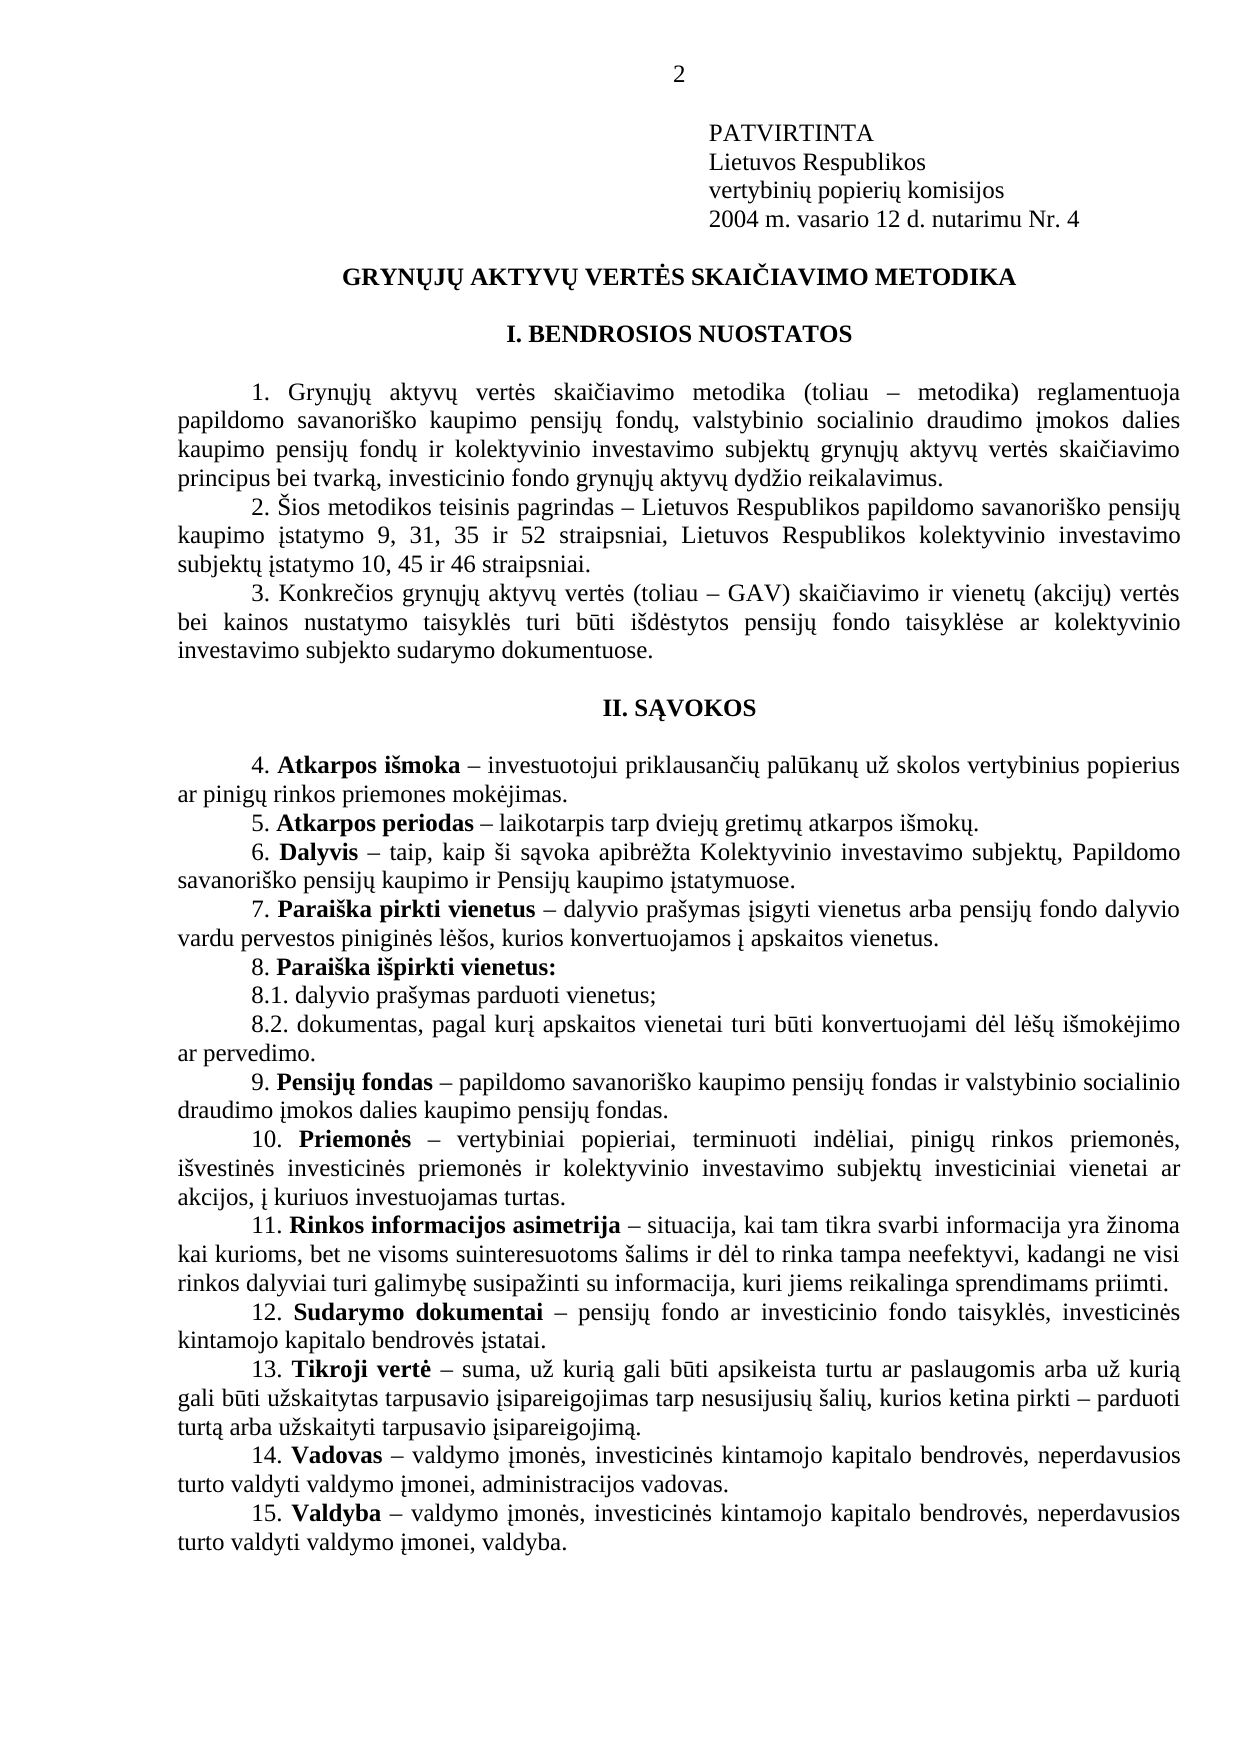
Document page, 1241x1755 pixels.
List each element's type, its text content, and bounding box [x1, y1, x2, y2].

text 1. Grynųjų aktyvų vertės skaičiavimo metodika (toliau – metodika) reglamentuoja papildomo savanoriško kaupimo pensijų fondų, valstybinio socialinio draudimo įmokos dalies kaupimo pensijų fondų ir kolektyvinio investavimo subjektų grynųjų aktyvų vertės skaičiavimo principus bei tvarką, investicinio fondo grynųjų aktyvų dydžio reikalavimus. [177, 377, 1181, 492]
text 15. Valdyba – valdymo įmonės, investicinės kintamojo kapitalo bendrovės, neperdavusios turto valdyti valdymo įmonei, valdyba. [177, 1498, 1181, 1556]
text 3. Konkrečios grynųjų aktyvų vertės (toliau – GAV) skaičiavimo ir vienetų (akcijų) vertės bei kainos nustatymo taisyklės turi būti išdėstytos pensijų fondo taisyklėse ar kolektyvinio investavimo subjekto sudarymo dokumentuose. [177, 578, 1181, 664]
text 13. Tikroji vertė – suma, už kurią gali būti apsikeista turtu ar paslaugomis arba už kurią gali būti užskaitytas tarpusavio įsipareigojimas tarp nesusijusių šalių, kurios ketina pirkti – parduoti turtą arba užskaityti tarpusavio įsipareigojimą. [177, 1354, 1181, 1441]
text II. SĄVOKOS [177, 693, 1181, 722]
text 9. Pensijų fondas – papildomo savanoriško kaupimo pensijų fondas ir valstybinio socialinio draudimo įmokos dalies kaupimo pensijų fondas. [177, 1067, 1181, 1124]
text 2004 m. vasario 12 d. nutarimu Nr. 4 [177, 204, 1181, 233]
text 2. Šios metodikos teisinis pagrindas – Lietuvos Respublikos papildomo savanoriško pensijų kaupimo įstatymo 9, 31, 35 ir 52 straipsniai, Lietuvos Respublikos kolektyvinio investavimo subjektų įstatymo 10, 45 ir 46 straipsniai. [177, 492, 1181, 578]
text 8.2. dokumentas, pagal kurį apskaitos vienetai turi būti konvertuojami dėl lėšų išmokėjimo ar pervedimo. [177, 1009, 1181, 1067]
text 7. Paraiška pirkti vienetus – dalyvio prašymas įsigyti vienetus arba pensijų fondo dalyvio vardu pervestos piniginės lėšos, kurios konvertuojamos į apskaitos vienetus. [177, 894, 1181, 952]
text 8.1. dalyvio prašymas parduoti vienetus; [177, 981, 1181, 1009]
text 12. Sudarymo dokumentai – pensijų fondo ar investicinio fondo taisyklės, investicinės kintamojo kapitalo bendrovės įstatai. [177, 1297, 1181, 1354]
text Lietuvos Respublikos [177, 147, 1181, 176]
text 10. Priemonės – vertybiniai popieriai, terminuoti indėliai, pinigų rinkos priemonės, išvestinės investicinės priemonės ir kolektyvinio investavimo subjektų investiciniai vienetai ar akcijos, į kuriuos investuojamas turtas. [177, 1124, 1181, 1211]
text GRYNŲJŲ AKTYVŲ VERTĖS SKAIČIAVIMO METODIKA [177, 262, 1181, 291]
text 4. Atkarpos išmoka – investuotojui priklausančių palūkanų už skolos vertybinius popierius ar pinigų rinkos priemones mokėjimas. [177, 751, 1181, 808]
text 6. Dalyvis – taip, kaip ši sąvoka apibrėžta Kolektyvinio investavimo subjektų, Papildomo savanoriško pensijų kaupimo ir Pensijų kaupimo įstatymuose. [177, 837, 1181, 894]
text vertybinių popierių komisijos [177, 176, 1181, 204]
text 5. Atkarpos periodas – laikotarpis tarp dviejų gretimų atkarpos išmokų. [177, 808, 1181, 837]
text 11. Rinkos informacijos asimetrija – situacija, kai tam tikra svarbi informacija yra žinoma kai kurioms, bet ne visoms suinteresuotoms šalims ir dėl to rinka tampa neefektyvi, kadangi ne visi rinkos dalyviai turi galimybę susipažinti su informacija, kuri jiems reikalinga sprendimams priimti. [177, 1211, 1181, 1297]
text 8. Paraiška išpirkti vienetus: [177, 952, 1181, 981]
text 14. Vadovas – valdymo įmonės, investicinės kintamojo kapitalo bendrovės, neperdavusios turto valdyti valdymo įmonei, administracijos vadovas. [177, 1441, 1181, 1498]
text PATVIRTINTA [177, 118, 1181, 147]
text I. BENDROSIOS NUOSTATOS [177, 319, 1181, 348]
